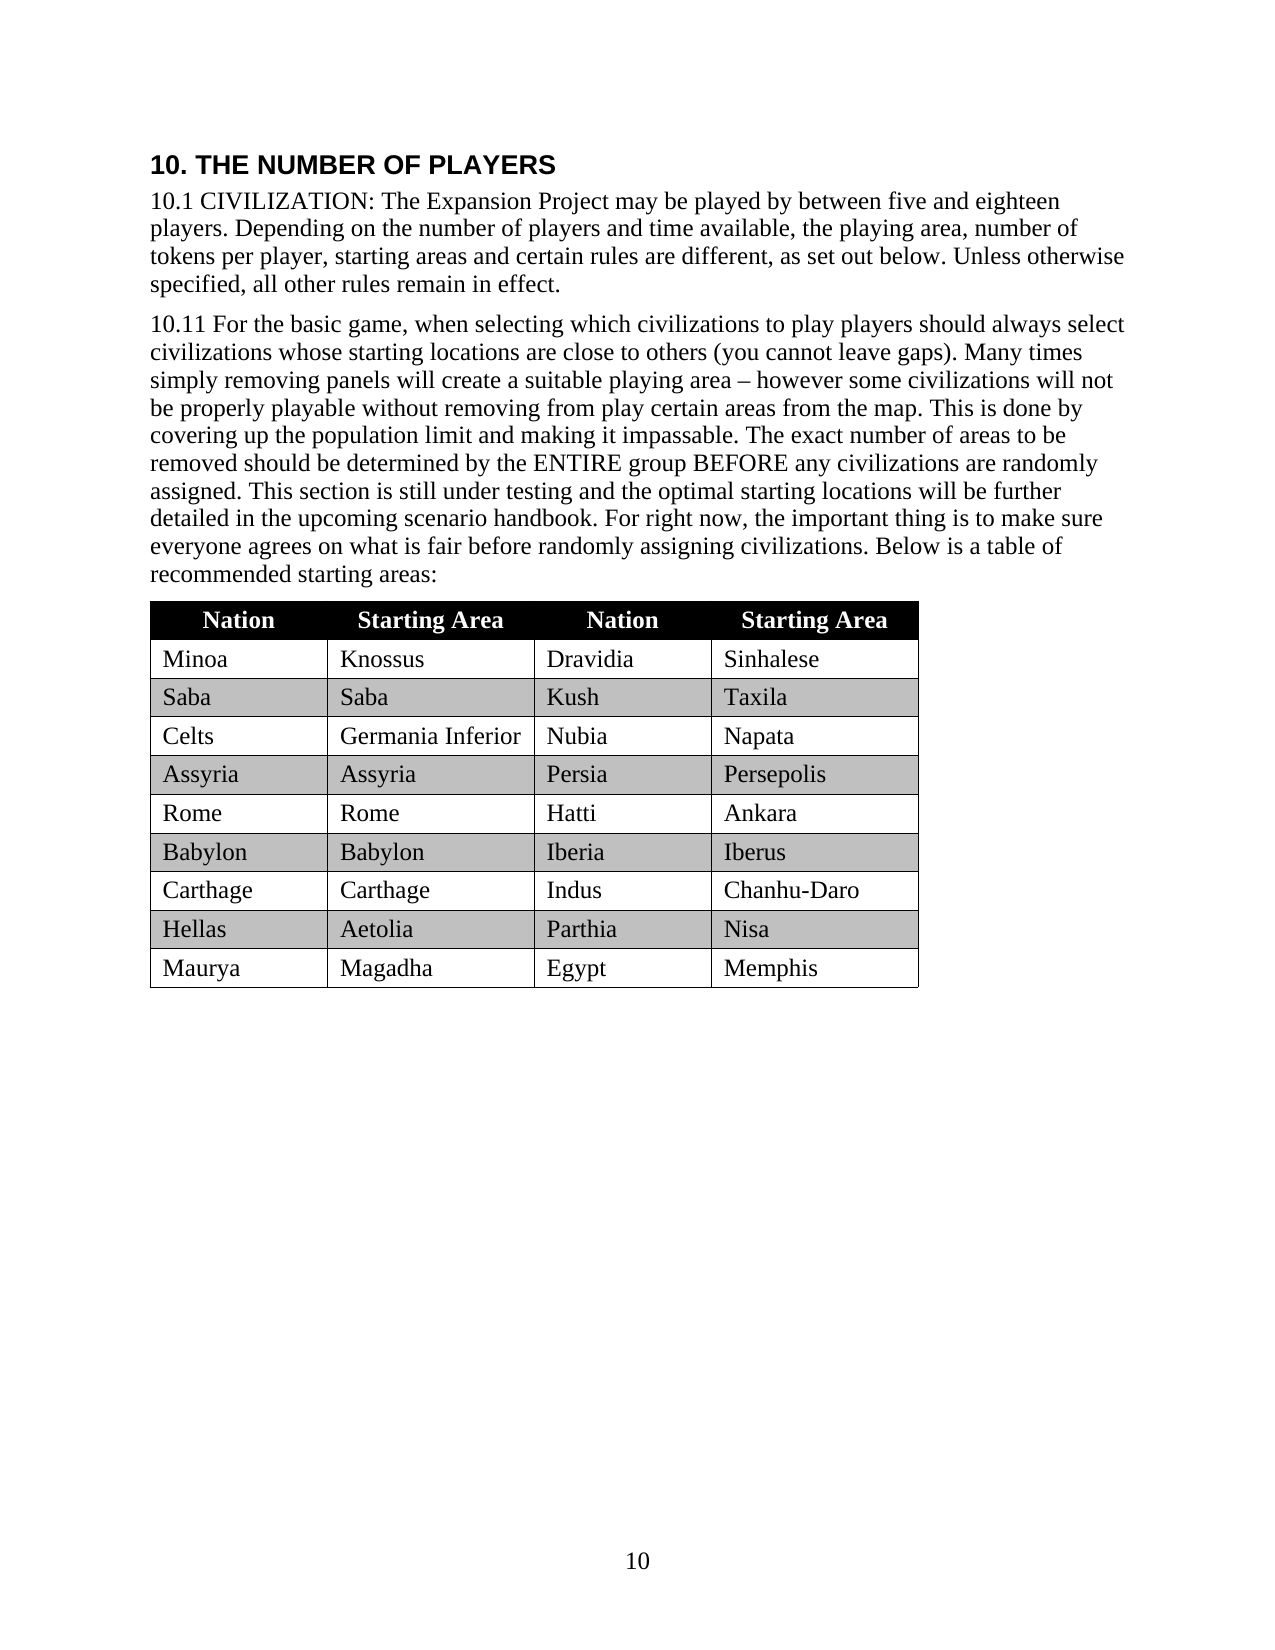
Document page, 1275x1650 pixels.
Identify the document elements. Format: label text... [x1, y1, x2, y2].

table_header Nation [535, 602, 711, 639]
table_cell Maurya [151, 949, 327, 987]
text 10.1 CIVILIZATION: The Expansion Project may be played by between five and eighteen players. Depending on the number of players and time available, the playing area, number of tokens per player, starting areas and certain rules are different, as set out below. Unless otherwise specified, all other rules remain in effect. [150, 187, 1125, 298]
table_cell Chanhu-Daro [712, 872, 918, 910]
table_cell Hellas [151, 911, 327, 948]
table_cell Babylon [151, 834, 327, 871]
table_cell Sinhalese [712, 640, 918, 678]
table_cell Indus [535, 872, 711, 910]
text 10.11 For the basic game, when selecting which civilizations to play players should always select civilizations whose starting locations are close to others (you cannot leave gaps). Many times simply removing panels will create a suitable playing area – however some civilizations will not be properly playable without removing from play certain areas from the map. This is done by covering up the population limit and making it impassable. The exact number of areas to be removed should be determined by the ENTIRE group BEFORE any civilizations are randomly assigned. This section is still under testing and the optimal starting locations will be further detailed in the upcoming scenario handbook. For right now, the important thing is to make sure everyone agrees on what is fair before randomly assigning civilizations. Below is a table of recommended starting areas: [150, 311, 1125, 588]
table_cell Nubia [535, 717, 711, 755]
subtitle 10. The Number of Players [150, 150, 1125, 180]
table_cell Memphis [712, 949, 918, 987]
table_cell Persia [535, 756, 711, 794]
table_cell Iberus [712, 834, 918, 871]
table_cell Persepolis [712, 756, 918, 794]
table_cell Aetolia [328, 911, 534, 948]
table_cell Assyria [151, 756, 327, 794]
table_cell Babylon [328, 834, 534, 871]
table_header Starting Area [712, 602, 918, 639]
table_cell Kush [535, 679, 711, 716]
table_cell Celts [151, 717, 327, 755]
table_cell Carthage [151, 872, 327, 910]
table_cell Hatti [535, 795, 711, 832]
table_cell Magadha [328, 949, 534, 987]
table_cell Knossus [328, 640, 534, 678]
table_cell Assyria [328, 756, 534, 794]
table_header Nation [151, 602, 327, 639]
table_cell Parthia [535, 911, 711, 948]
table_cell Taxila [712, 679, 918, 716]
table_cell Rome [328, 795, 534, 832]
table_cell Minoa [151, 640, 327, 678]
table_header Starting Area [328, 602, 534, 639]
table_cell Saba [151, 679, 327, 716]
table_cell Dravidia [535, 640, 711, 678]
table_cell Egypt [535, 949, 711, 987]
table_cell Napata [712, 717, 918, 755]
table_cell Iberia [535, 834, 711, 871]
table_cell Carthage [328, 872, 534, 910]
table_cell Nisa [712, 911, 918, 948]
table_cell Saba [328, 679, 534, 716]
table_cell Germania Inferior [328, 717, 534, 755]
table_cell Ankara [712, 795, 918, 832]
table_cell Rome [151, 795, 327, 832]
